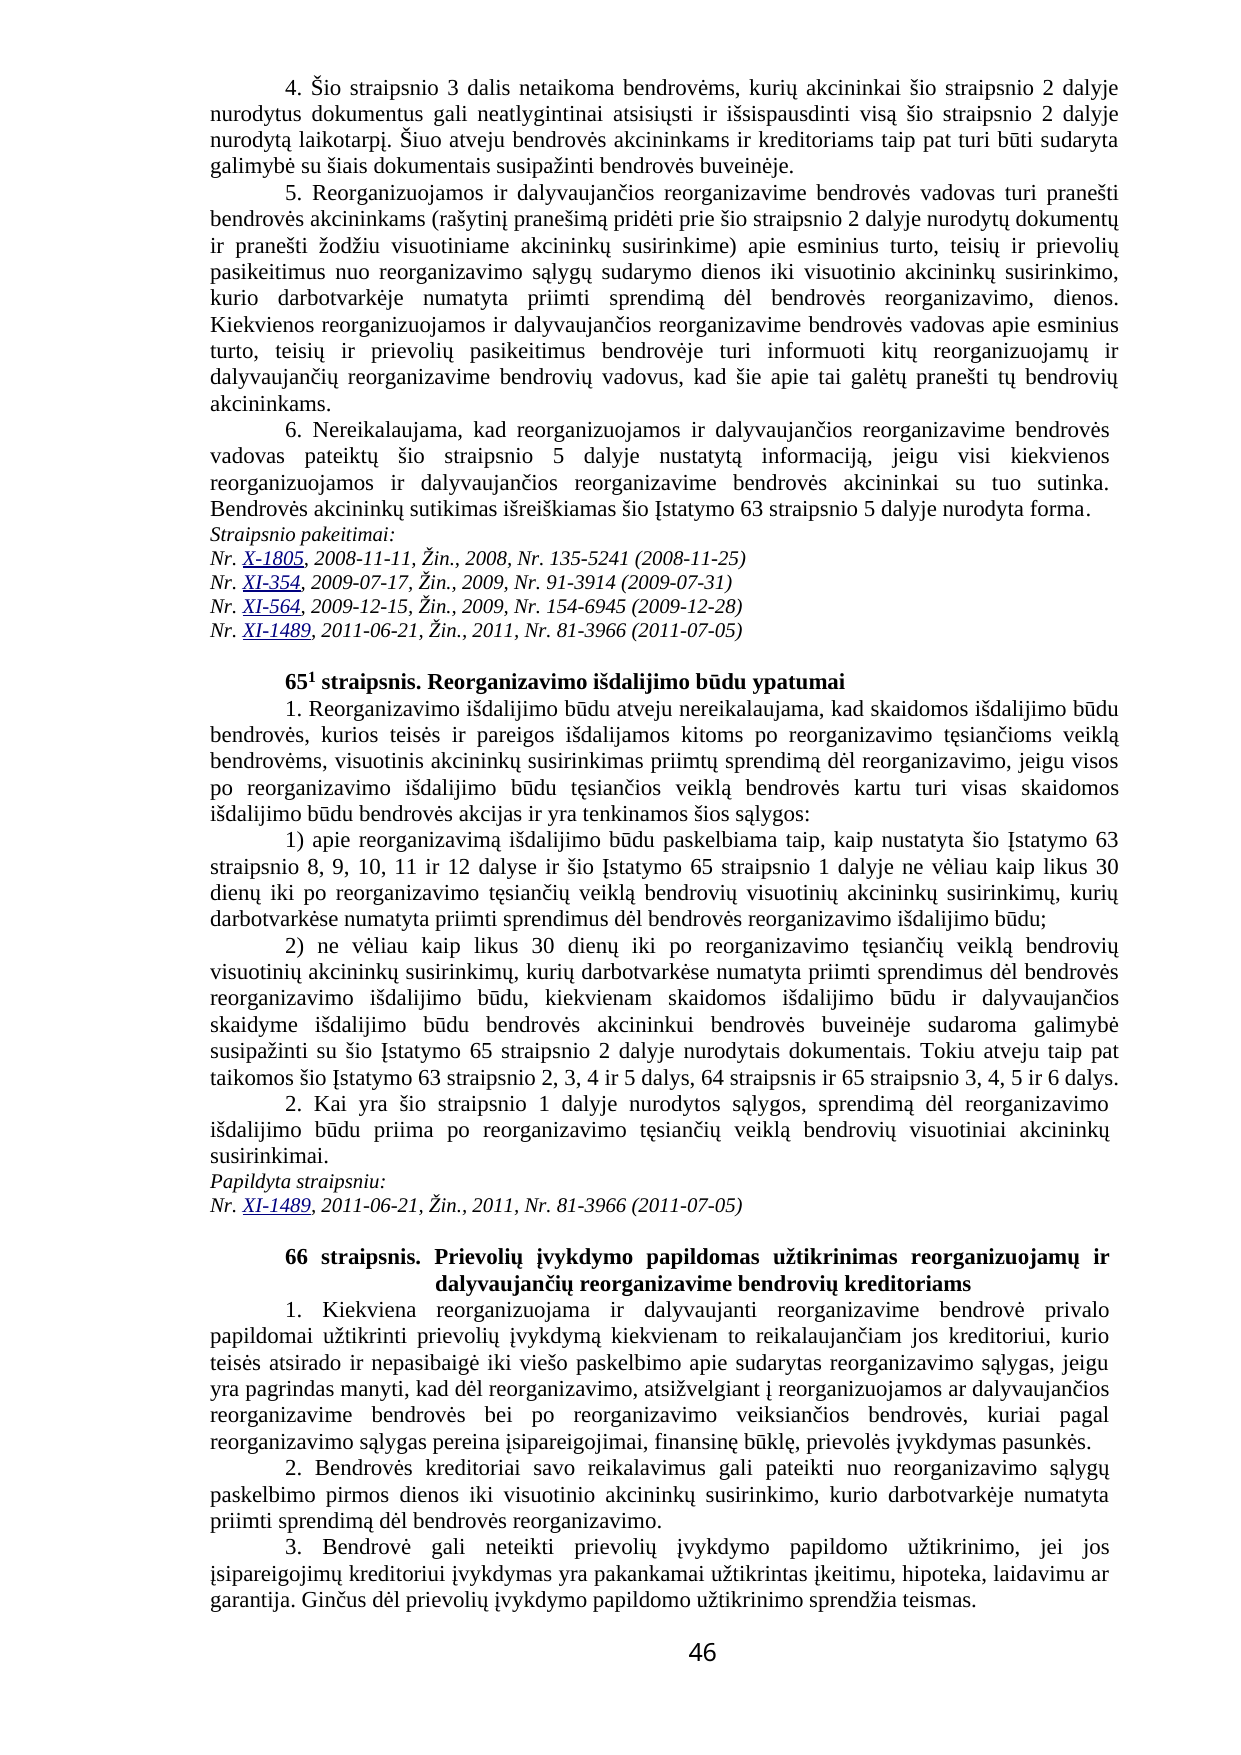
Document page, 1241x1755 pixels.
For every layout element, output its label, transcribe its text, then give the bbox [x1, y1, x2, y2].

text Nr. XI-1489, 2011-06-21, Žin., 2011, Nr. 81-3966 (2011-07-05) [210, 618, 1120, 642]
text Nr. XI-1489, 2011-06-21, Žin., 2011, Nr. 81-3966 (2011-07-05) [210, 1193, 1120, 1217]
text Nr. XI-354, 2009-07-17, Žin., 2009, Nr. 91-3914 (2009-07-31) [210, 570, 1120, 594]
text 651 straipsnis. Reorganizavimo išdalijimo būdu ypatumai [210, 668, 1120, 694]
text 66 straipsnis. Prievolių įvykdymo papildomas užtikrinimas reorganizuojamų ir dalyvaujančių reorganizavime bendrovių kreditoriams [285, 1243, 1111, 1296]
text 4. Šio straipsnio 3 dalis netaikoma bendrovėms, kurių akcininkai šio straipsnio 2 dalyje nurodytus dokumentus gali neatlygintinai atsisiųsti ir išsispausdinti visą šio straipsnio 2 dalyje nurodytą laikotarpį. Šiuo atveju bendrovės akcininkams ir kreditoriams taip pat turi būti sudaryta galimybė su šiais dokumentais susipažinti bendrovės buveinėje. [210, 73, 1120, 179]
text 1. Reorganizavimo išdalijimo būdu atveju nereikalaujama, kad skaidomos išdalijimo būdu bendrovės, kurios teisės ir pareigos išdalijamos kitoms po reorganizavimo tęsiančioms veiklą bendrovėms, visuotinis akcininkų susirinkimas priimtų sprendimą dėl reorganizavimo, jeigu visos po reorganizavimo išdalijimo būdu tęsiančios veiklą bendrovės kartu turi visas skaidomos išdalijimo būdu bendrovės akcijas ir yra tenkinamos šios sąlygos: [210, 694, 1120, 826]
text Nr. XI-564, 2009-12-15, Žin., 2009, Nr. 154-6945 (2009-12-28) [210, 594, 1120, 618]
text Nr. X-1805, 2008-11-11, Žin., 2008, Nr. 135-5241 (2008-11-25) [210, 546, 1120, 570]
text Papildyta straipsniu: [210, 1169, 1120, 1193]
text 2. Kai yra šio straipsnio 1 dalyje nurodytos sąlygos, sprendimą dėl reorganizavimo išdalijimo būdu priima po reorganizavimo tęsiančių veiklą bendrovių visuotiniai akcininkų susirinkimai. [210, 1090, 1111, 1169]
text 1) apie reorganizavimą išdalijimo būdu paskelbiama taip, kaip nustatyta šio Įstatymo 63 straipsnio 8, 9, 10, 11 ir 12 dalyse ir šio Įstatymo 65 straipsnio 1 dalyje ne vėliau kaip likus 30 dienų iki po reorganizavimo tęsiančių veiklą bendrovių visuotinių akcininkų susirinkimų, kurių darbotvarkėse numatyta priimti sprendimus dėl bendrovės reorganizavimo išdalijimo būdu; [210, 826, 1120, 932]
text Straipsnio pakeitimai: [210, 522, 1111, 546]
text 1. Kiekviena reorganizuojama ir dalyvaujanti reorganizavime bendrovė privalo papildomai užtikrinti prievolių įvykdymą kiekvienam to reikalaujančiam jos kreditoriui, kurio teisės atsirado ir nepasibaigė iki viešo paskelbimo apie sudarytas reorganizavimo sąlygas, jeigu yra pagrindas manyti, kad dėl reorganizavimo, atsižvelgiant į reorganizuojamos ar dalyvaujančios reorganizavime bendrovės bei po reorganizavimo veiksiančios bendrovės, kuriai pagal reorganizavimo sąlygas pereina įsipareigojimai, finansinę būklę, prievolės įvykdymas pasunkės. [210, 1296, 1111, 1454]
text 3. Bendrovė gali neteikti prievolių įvykdymo papildomo užtikrinimo, jei jos įsipareigojimų kreditoriui įvykdymas yra pakankamai užtikrintas įkeitimu, hipoteka, laidavimu ar garantija. Ginčus dėl prievolių įvykdymo papildomo užtikrinimo sprendžia teismas. [210, 1533, 1111, 1612]
text 5. Reorganizuojamos ir dalyvaujančios reorganizavime bendrovės vadovas turi pranešti bendrovės akcininkams (rašytinį pranešimą pridėti prie šio straipsnio 2 dalyje nurodytų dokumentų ir pranešti žodžiu visuotiniame akcininkų susirinkime) apie esminius turto, teisių ir prievolių pasikeitimus nuo reorganizavimo sąlygų sudarymo dienos iki visuotinio akcininkų susirinkimo, kurio darbotvarkėje numatyta priimti sprendimą dėl bendrovės reorganizavimo, dienos. Kiekvienos reorganizuojamos ir dalyvaujančios reorganizavime bendrovės vadovas apie esminius turto, teisių ir prievolių pasikeitimus bendrovėje turi informuoti kitų reorganizuojamų ir dalyvaujančių reorganizavime bendrovių vadovus, kad šie apie tai galėtų pranešti tų bendrovių akcininkams. [210, 179, 1120, 416]
text 6. Nereikalaujama, kad reorganizuojamos ir dalyvaujančios reorganizavime bendrovės vadovas pateiktų šio straipsnio 5 dalyje nustatytą informaciją, jeigu visi kiekvienos reorganizuojamos ir dalyvaujančios reorganizavime bendrovės akcininkai su tuo sutinka. Bendrovės akcininkų sutikimas išreiškiamas šio Įstatymo 63 straipsnio 5 dalyje nurodyta forma. [210, 416, 1111, 522]
text 2. Bendrovės kreditoriai savo reikalavimus gali pateikti nuo reorganizavimo sąlygų paskelbimo pirmos dienos iki visuotinio akcininkų susirinkimo, kurio darbotvarkėje numatyta priimti sprendimą dėl bendrovės reorganizavimo. [210, 1454, 1111, 1533]
text 2) ne vėliau kaip likus 30 dienų iki po reorganizavimo tęsiančių veiklą bendrovių visuotinių akcininkų susirinkimų, kurių darbotvarkėse numatyta priimti sprendimus dėl bendrovės reorganizavimo išdalijimo būdu, kiekvienam skaidomos išdalijimo būdu ir dalyvaujančios skaidyme išdalijimo būdu bendrovės akcininkui bendrovės buveinėje sudaroma galimybė susipažinti su šio Įstatymo 65 straipsnio 2 dalyje nurodytais dokumentais. Tokiu atveju taip pat taikomos šio Įstatymo 63 straipsnio 2, 3, 4 ir 5 dalys, 64 straipsnis ir 65 straipsnio 3, 4, 5 ir 6 dalys. [210, 932, 1120, 1090]
